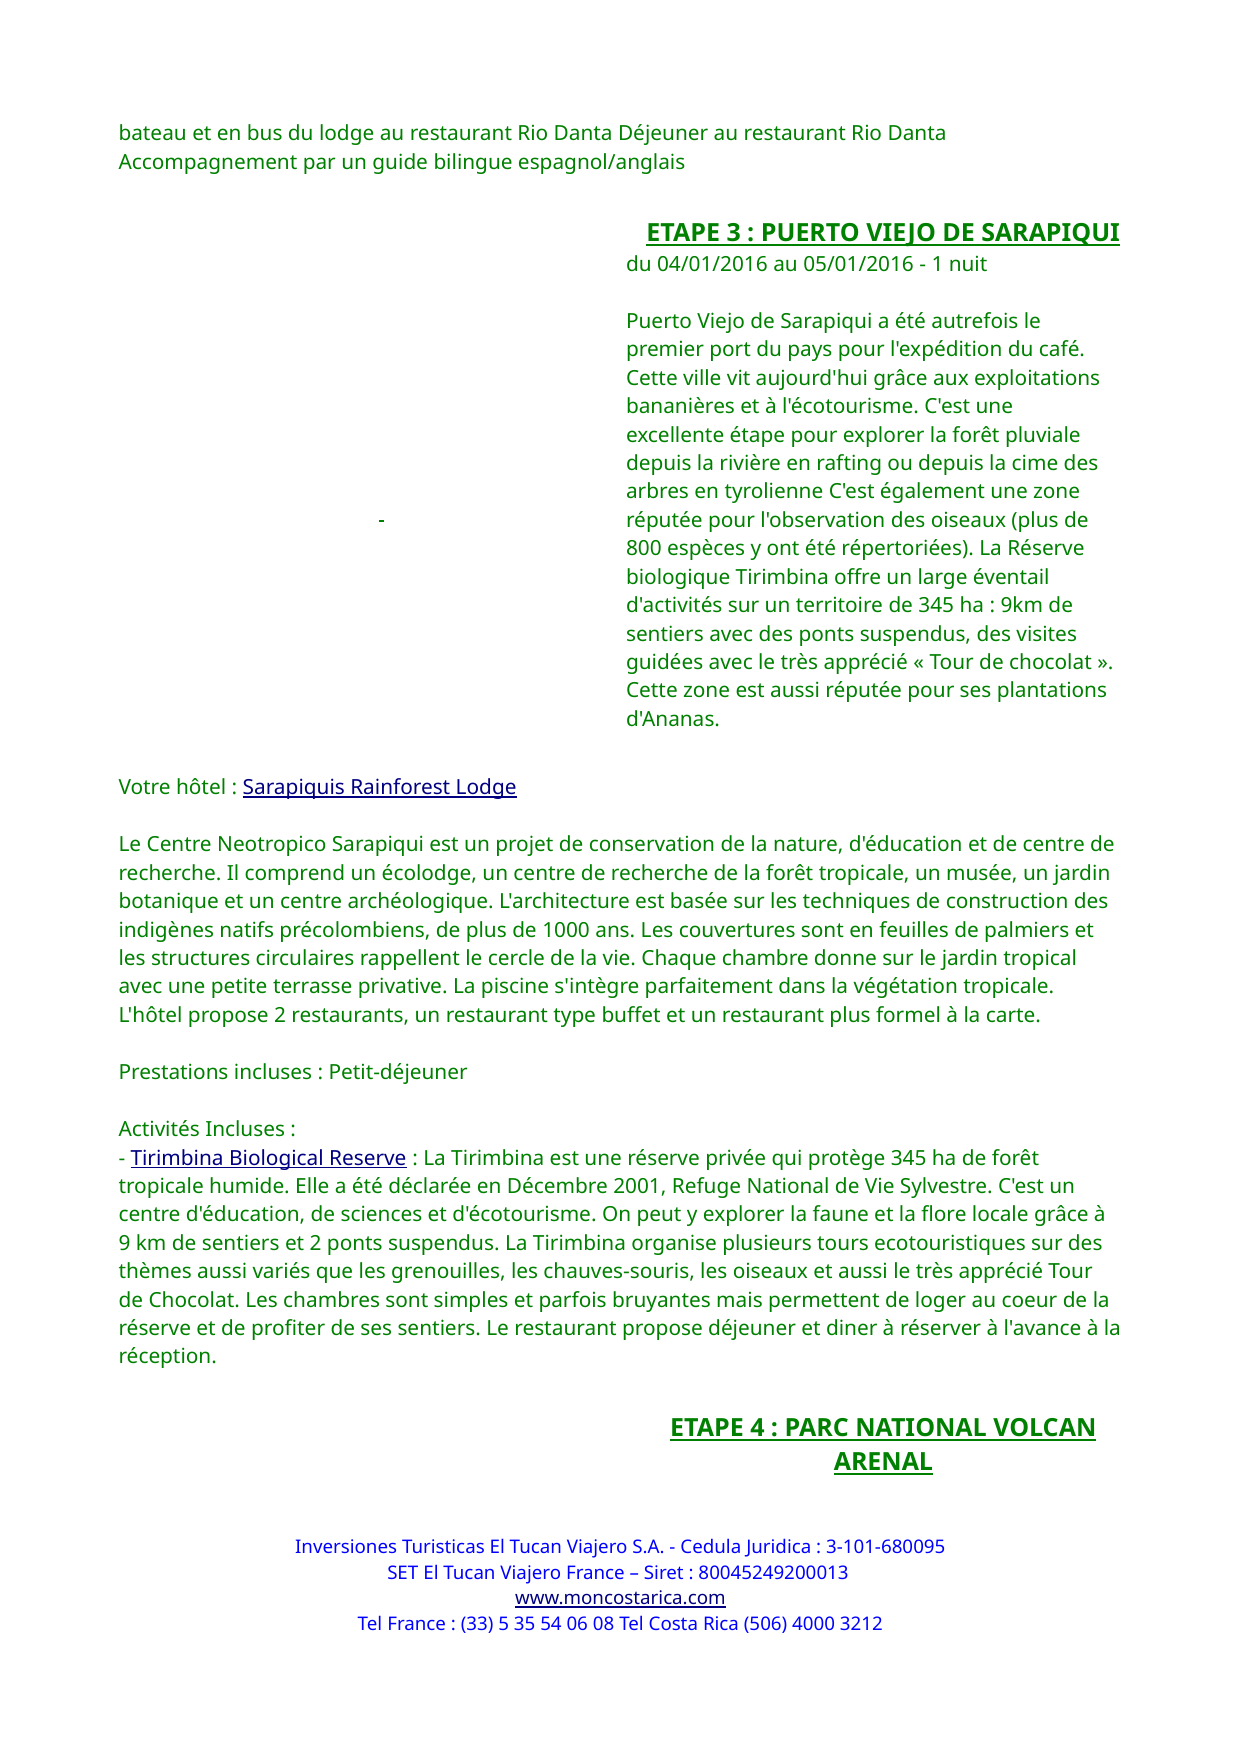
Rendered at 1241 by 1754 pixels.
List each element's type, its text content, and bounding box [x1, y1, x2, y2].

text Votre hôtel : Sarapiquis Rainforest Lodge [118, 772, 1122, 801]
text Prestations incluses : Petit-déjeuner [118, 1057, 1122, 1086]
text Activités Incluses : [118, 1114, 1122, 1143]
table_header [118, 1404, 620, 1484]
text Le Centre Neotropico Sarapiqui est un projet de conservation de la nature, d'éducation et de centre de recherche. Il comprend un écolodge, un centre de recherche de la forêt tropicale, un musée, un jardin botanique et un centre archéologique. L'architecture est basée sur les techniques de construction des indigènes natifs précolombiens, de plus de 1000 ans. Les couvertures sont en feuilles de palmiers et les structures circulaires rappellent le cercle de la vie. Chaque chambre donne sur le jardin tropical avec une petite terrasse privative. La piscine s'intègre parfaitement dans la végétation tropicale. L'hôtel propose 2 restaurants, un restaurant type buffet et un restaurant plus formel à la carte. [118, 829, 1122, 1028]
text - Tirimbina Biological Reserve : La Tirimbina est une réserve privée qui protège 345 ha de forêt tropicale humide. Elle a été déclarée en Décembre 2001, Refuge National de Vie Sylvestre. C'est un centre d'éducation, de sciences et d'écotourisme. On peut y explorer la faune et la flore locale grâce à 9 km de sentiers et 2 ponts suspendus. La Tirimbina organise plusieurs tours ecotouristiques sur des thèmes aussi variés que les grenouilles, les chauves-souris, les oiseaux et aussi le très apprécié Tour de Chocolat. Les chambres sont simples et parfois bruyantes mais permettent de loger au coeur de la réserve et de profiter de ses sentiers. Le restaurant propose déjeuner et diner à réserver à l'avance à la réception. [118, 1143, 1122, 1370]
table_header ETAPE 4 : PARC NATIONAL VOLCAN ARENAL [620, 1404, 1122, 1484]
table_header ETAPE 3 : PUERTO VIEJO DE SARAPIQUI du 04/01/2016 au 05/01/2016 - 1 nuit Puerto Viejo de Sarapiqui a été autrefois le premier port du pays pour l'expédition du café. Cette ville vit aujourd'hui grâce aux exploitations bananières et à l'écotourisme. C'est une excellente étape pour explorer la forêt pluviale depuis la rivière en rafting ou depuis la cime des arbres en tyrolienne C'est également une zone réputée pour l'observation des oiseaux (plus de 800 espèces y ont été répertoriées). La Réserve biologique Tirimbina offre un large éventail d'activités sur un territoire de 345 ha : 9km de sentiers avec des ponts suspendus, des visites guidées avec le très apprécié « Tour de chocolat ». Cette zone est aussi réputée pour ses plantations d'Ananas. [620, 209, 1122, 738]
table_header [118, 209, 620, 738]
text bateau et en bus du lodge au restaurant Rio Danta Déjeuner au restaurant Rio Danta Accompagnement par un guide bilingue espagnol/anglais [118, 118, 1122, 175]
